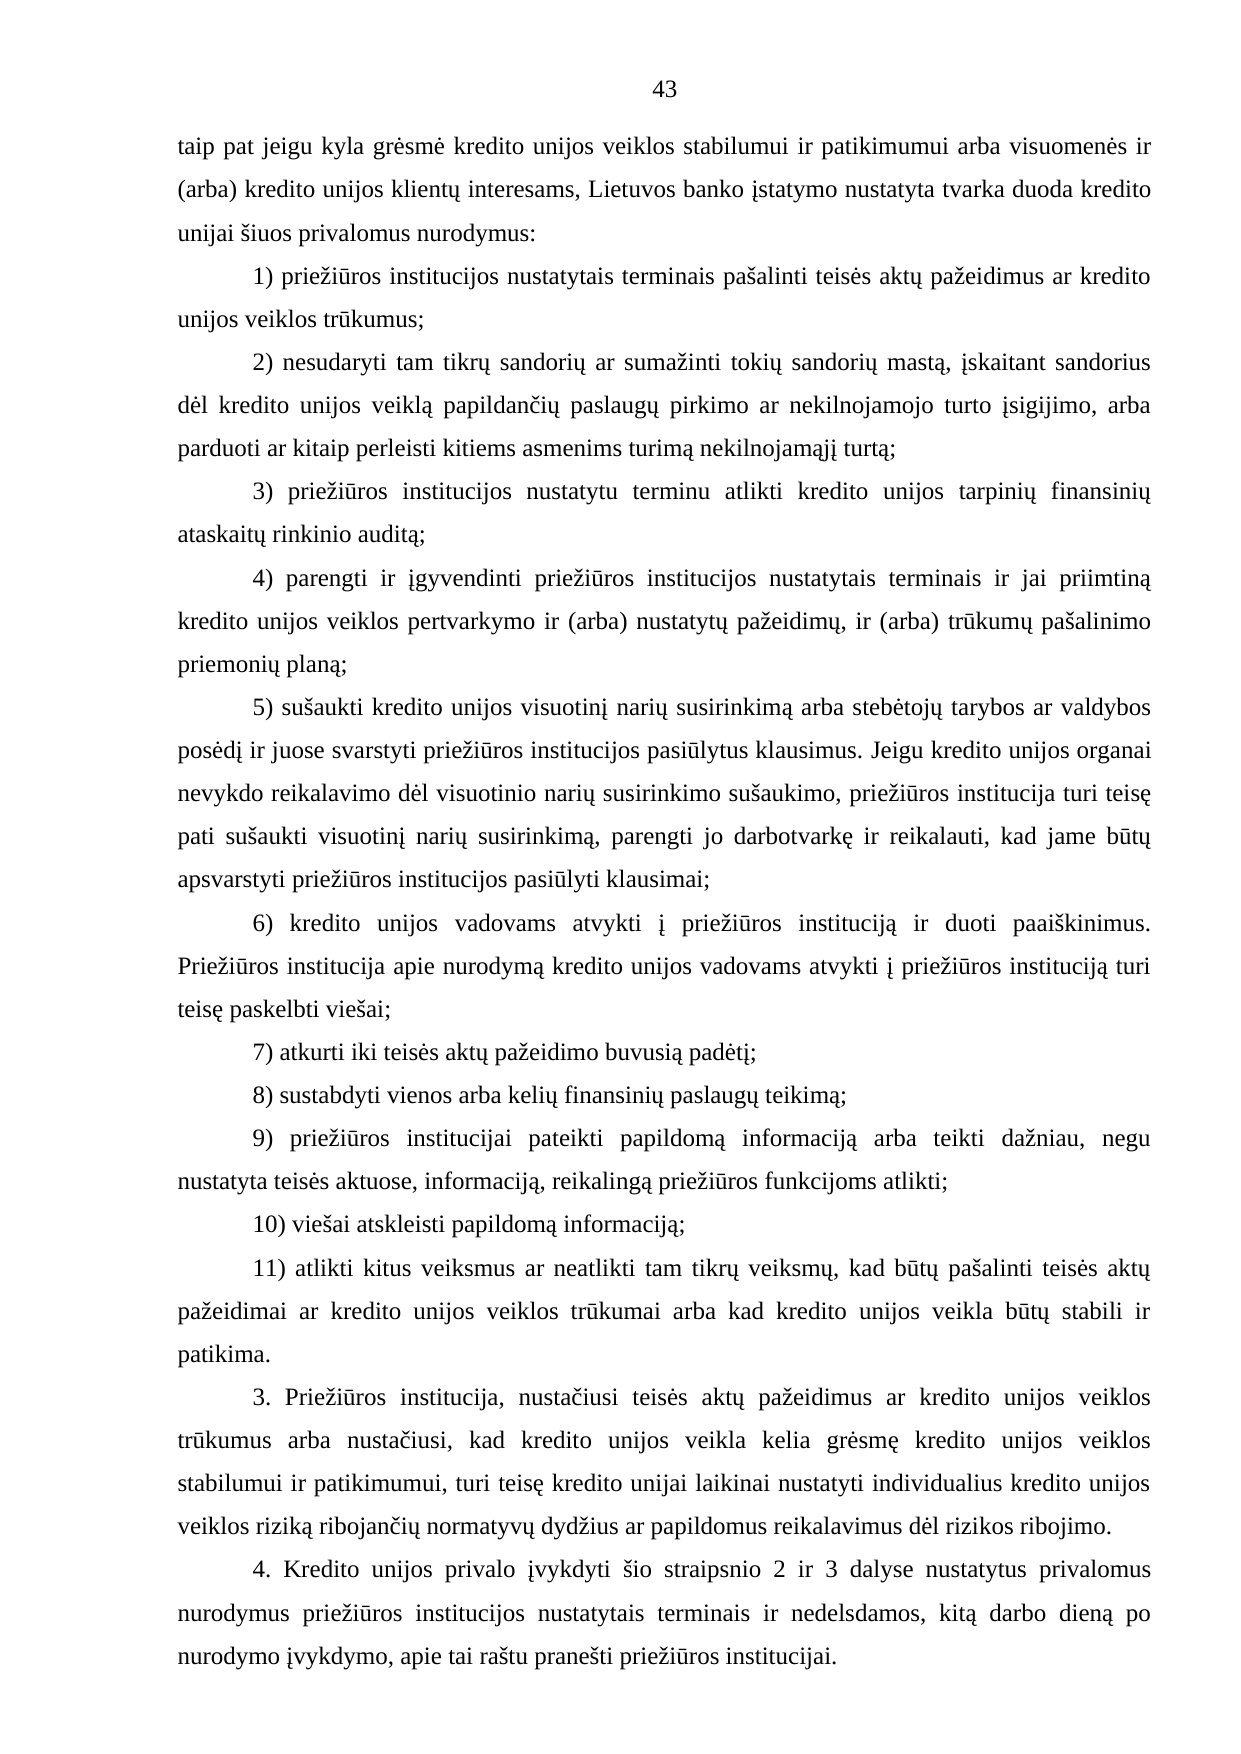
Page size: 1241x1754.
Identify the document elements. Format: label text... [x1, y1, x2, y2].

text 5) sušaukti kredito unijos visuotinį narių susirinkimą arba stebėtojų tarybos ar valdybos posėdį ir juose svarstyti priežiūros institucijos pasiūlytus klausimus. Jeigu kredito unijos organai nevykdo reikalavimo dėl visuotinio narių susirinkimo sušaukimo, priežiūros institucija turi teisę pati sušaukti visuotinį narių susirinkimą, parengti jo darbotvarkę ir reikalauti, kad jame būtų apsvarstyti priežiūros institucijos pasiūlyti klausimai; [177, 692, 1152, 893]
text 7) atkurti iki teisės aktų pažeidimo buvusią padėtį; [177, 1037, 1152, 1066]
text 3) priežiūros institucijos nustatytu terminu atlikti kredito unijos tarpinių finansinių ataskaitų rinkinio auditą; [177, 476, 1152, 548]
text 4) parengti ir įgyvendinti priežiūros institucijos nustatytais terminais ir jai priimtiną kredito unijos veiklos pertvarkymo ir (arba) nustatytų pažeidimų, ir (arba) trūkumų pašalinimo priemonių planą; [177, 563, 1152, 678]
text 2) nesudaryti tam tikrų sandorių ar sumažinti tokių sandorių mastą, įskaitant sandorius dėl kredito unijos veiklą papildančių paslaugų pirkimo ar nekilnojamojo turto įsigijimo, arba parduoti ar kitaip perleisti kitiems asmenims turimą nekilnojamąjį turtą; [177, 347, 1152, 462]
text 4. Kredito unijos privalo įvykdyti šio straipsnio 2 ir 3 dalyse nustatytus privalomus nurodymus priežiūros institucijos nustatytais terminais ir nedelsdamos, kitą darbo dieną po nurodymo įvykdymo, apie tai raštu pranešti priežiūros institucijai. [177, 1554, 1152, 1669]
text taip pat jeigu kyla grėsmė kredito unijos veiklos stabilumui ir patikimumui arba visuomenės ir (arba) kredito unijos klientų interesams, Lietuvos banko įstatymo nustatyta tvarka duoda kredito unijai šiuos privalomus nurodymus: [177, 131, 1152, 246]
text 8) sustabdyti vienos arba kelių finansinių paslaugų teikimą; [177, 1080, 1152, 1109]
text 9) priežiūros institucijai pateikti papildomą informaciją arba teikti dažniau, negu nustatyta teisės aktuose, informaciją, reikalingą priežiūros funkcijoms atlikti; [177, 1123, 1152, 1195]
text 6) kredito unijos vadovams atvykti į priežiūros instituciją ir duoti paaiškinimus. Priežiūros institucija apie nurodymą kredito unijos vadovams atvykti į priežiūros instituciją turi teisę paskelbti viešai; [177, 908, 1152, 1023]
text 11) atlikti kitus veiksmus ar neatlikti tam tikrų veiksmų, kad būtų pašalinti teisės aktų pažeidimai ar kredito unijos veiklos trūkumai arba kad kredito unijos veikla būtų stabili ir patikima. [177, 1253, 1152, 1368]
text 3. Priežiūros institucija, nustačiusi teisės aktų pažeidimus ar kredito unijos veiklos trūkumus arba nustačiusi, kad kredito unijos veikla kelia grėsmę kredito unijos veiklos stabilumui ir patikimumui, turi teisę kredito unijai laikinai nustatyti individualius kredito unijos veiklos riziką ribojančių normatyvų dydžius ar papildomus reikalavimus dėl rizikos ribojimo. [177, 1382, 1152, 1540]
text 10) viešai atskleisti papildomą informaciją; [177, 1209, 1152, 1238]
text 1) priežiūros institucijos nustatytais terminais pašalinti teisės aktų pažeidimus ar kredito unijos veiklos trūkumus; [177, 261, 1152, 333]
